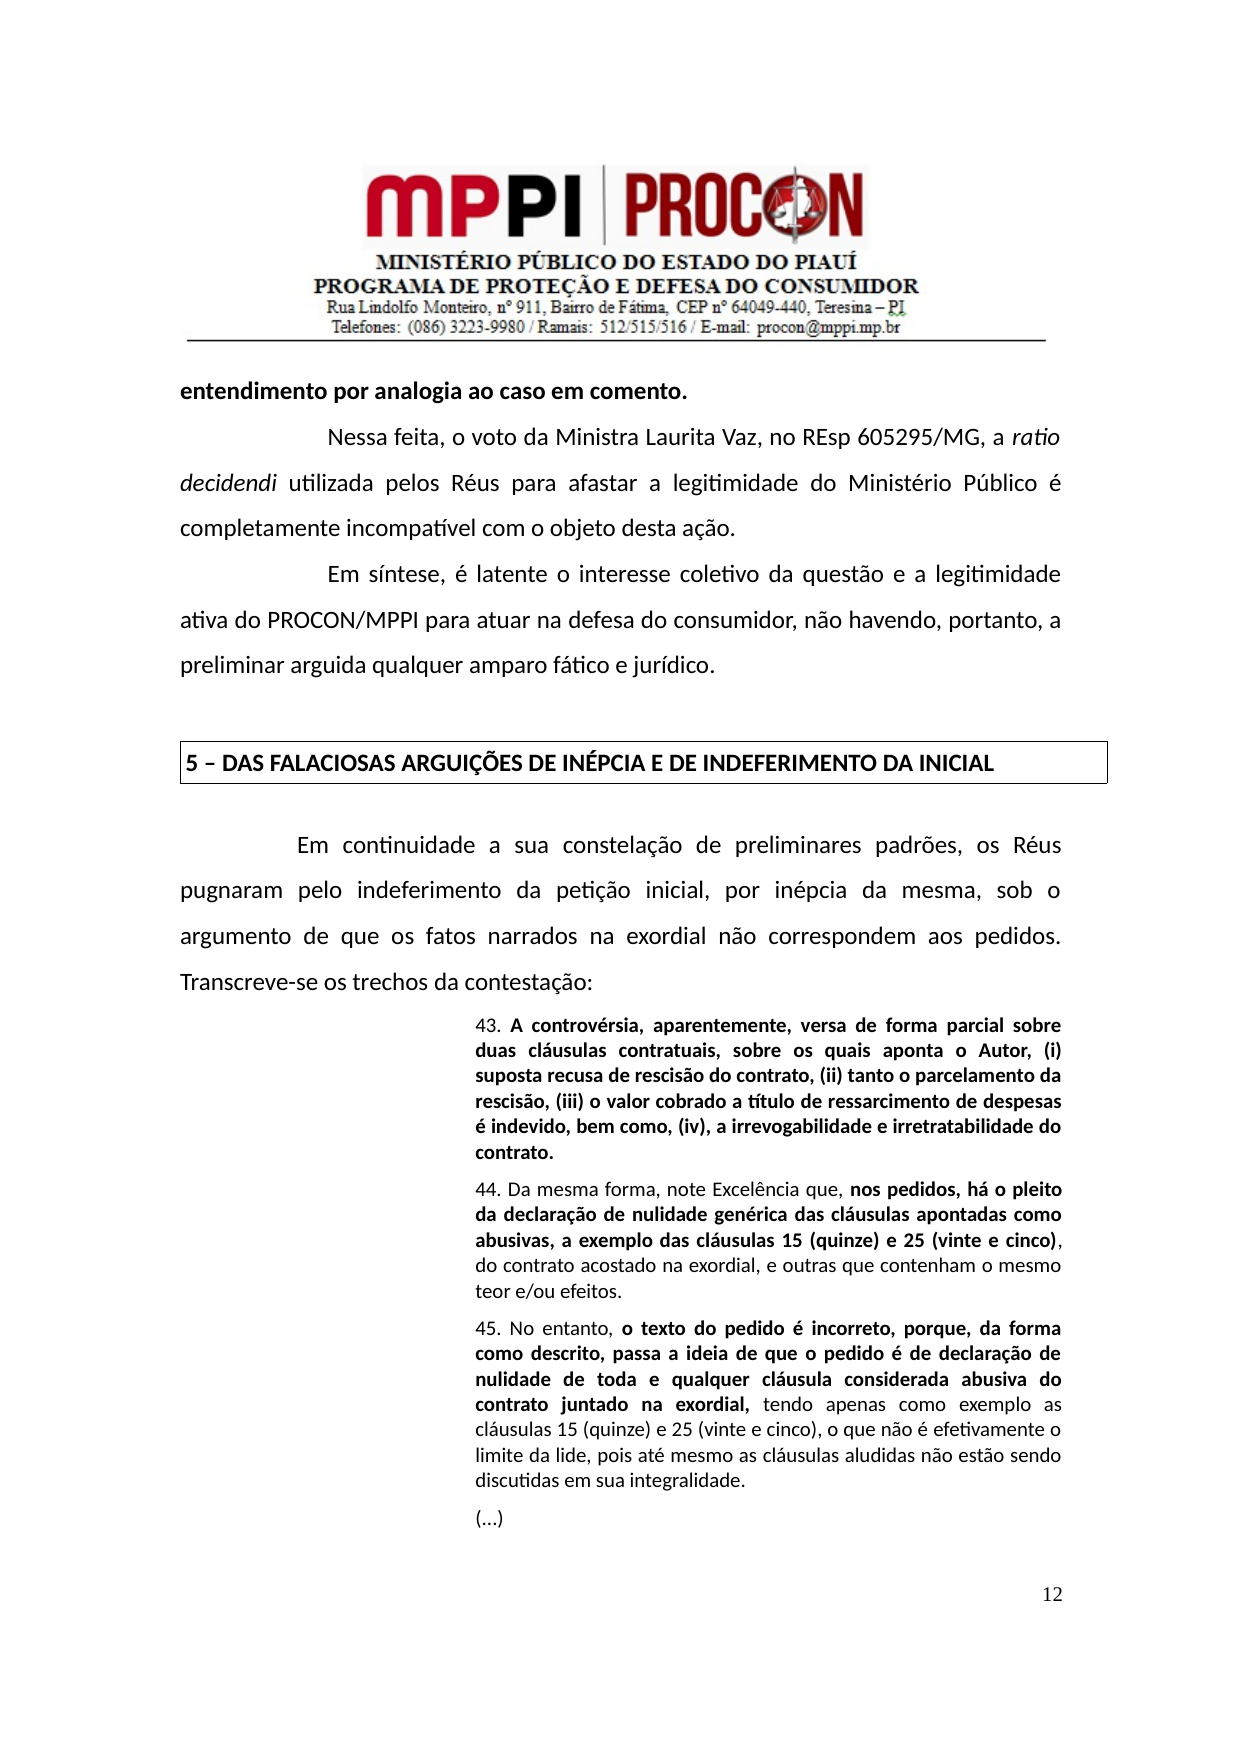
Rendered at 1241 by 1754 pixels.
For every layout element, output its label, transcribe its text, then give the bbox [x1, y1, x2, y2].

text Nessa feita, o voto da Ministra Laurita Vaz, no REsp 605295/MG, a ratio decidendi utilizada pelos Réus para afastar a legitimidade do Ministério Público é completamente incompatível com o objeto desta ação. [180, 421, 1062, 543]
picture [180, 149, 1062, 350]
text 45. No entanto, o texto do pedido é incorreto, porque, da forma como descrito, passa a ideia de que o pedido é de declaração de nulidade de toda e qualquer cláusula considerada abusiva do contrato juntado na exordial, tendo apenas como exemplo as cláusulas 15 (quinze) e 25 (vinte e cinco), o que não é efetivamente o limite da lide, pois até mesmo as cláusulas aludidas não estão sendo discutidas em sua integralidade. [475, 1315, 1062, 1493]
text Em continuidade a sua constelação de preliminares padrões, os Réus pugnaram pelo indeferimento da petição inicial, por inépcia da mesma, sob o argumento de que os fatos narrados na exordial não correspondem aos pedidos. Transcreve-se os trechos da contestação: [180, 829, 1062, 997]
table_header 5 – DAS FALACIOSAS ARGUIÇÕES DE INÉPCIA E DE INDEFERIMENTO DA INICIAL [181, 742, 1107, 783]
text (...) [475, 1505, 1062, 1530]
text entendimento por analogia ao caso em comento. [180, 375, 1062, 406]
text 43. A controvérsia, aparentemente, versa de forma parcial sobre duas cláusulas contratuais, sobre os quais aponta o Autor, (i) suposta recusa de rescisão do contrato, (ii) tanto o parcelamento da rescisão, (iii) o valor cobrado a título de ressarcimento de despesas é indevido, bem como, (iv), a irrevogabilidade e irretratabilidade do contrato. [475, 1012, 1062, 1164]
text 44. Da mesma forma, note Excelência que, nos pedidos, há o pleito da declaração de nulidade genérica das cláusulas apontadas como abusivas, a exemplo das cláusulas 15 (quinze) e 25 (vinte e cinco), do contrato acostado na exordial, e outras que contenham o mesmo teor e/ou efeitos. [475, 1176, 1062, 1303]
text Em síntese, é latente o interesse coletivo da questão e a legitimidade ativa do PROCON/MPPI para atuar na defesa do consumidor, não havendo, portanto, a preliminar arguida qualquer amparo fático e jurídico. [180, 558, 1062, 680]
